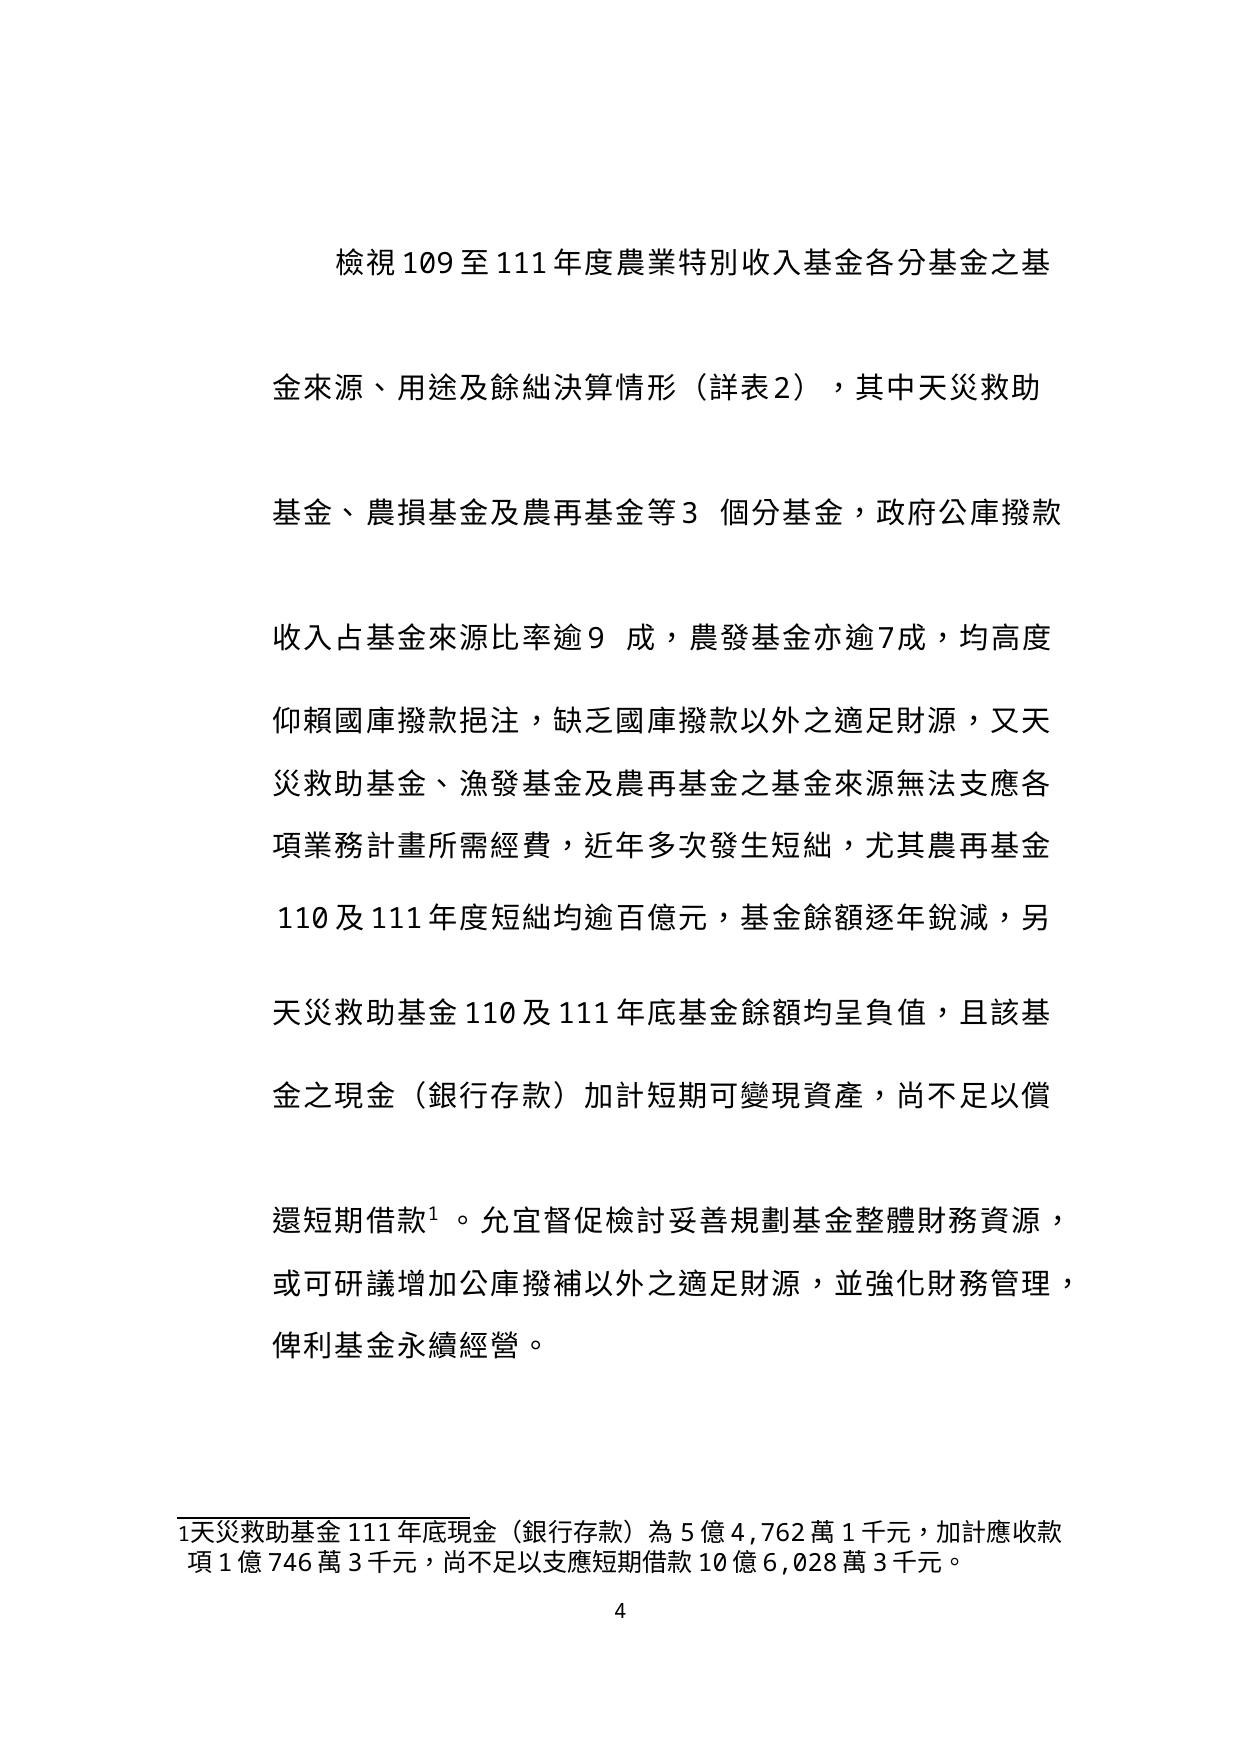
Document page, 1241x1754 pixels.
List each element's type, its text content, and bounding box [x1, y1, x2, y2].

text 檢視109至111年度農業特別收入基金各分基金之基金來源、用途及餘絀決算情形（詳表2），其中天災救助基金、農損基金及農再基金等3 個分基金，政府公庫撥款收入占基金來源比率逾9 成，農發基金亦逾7成，均高度仰賴國庫撥款挹注，缺乏國庫撥款以外之適足財源，又天災救助基金、漁發基金及農再基金之基金來源無法支應各項業務計畫所需經費，近年多次發生短絀，尤其農再基金110及111年度短絀均逾百億元，基金餘額逐年銳減，另天災救助基金110及111年底基金餘額均呈負值，且該基金之現金（銀行存款）加計短期可變現資產，尚不足以償還短期借款。允宜督促檢討妥善規劃基金整體財務資源，或可研議增加公庫撥補以外之適足財源，並強化財務管理，俾利基金永續經營。 [266, 177, 1063, 1365]
text 天災救助基金111年底現金（銀行存款）為5億4,762萬1千元，加計應收款項1億746萬3千元，尚不足以支應短期借款10億6,028萬3千元。 [177, 1518, 1063, 1577]
